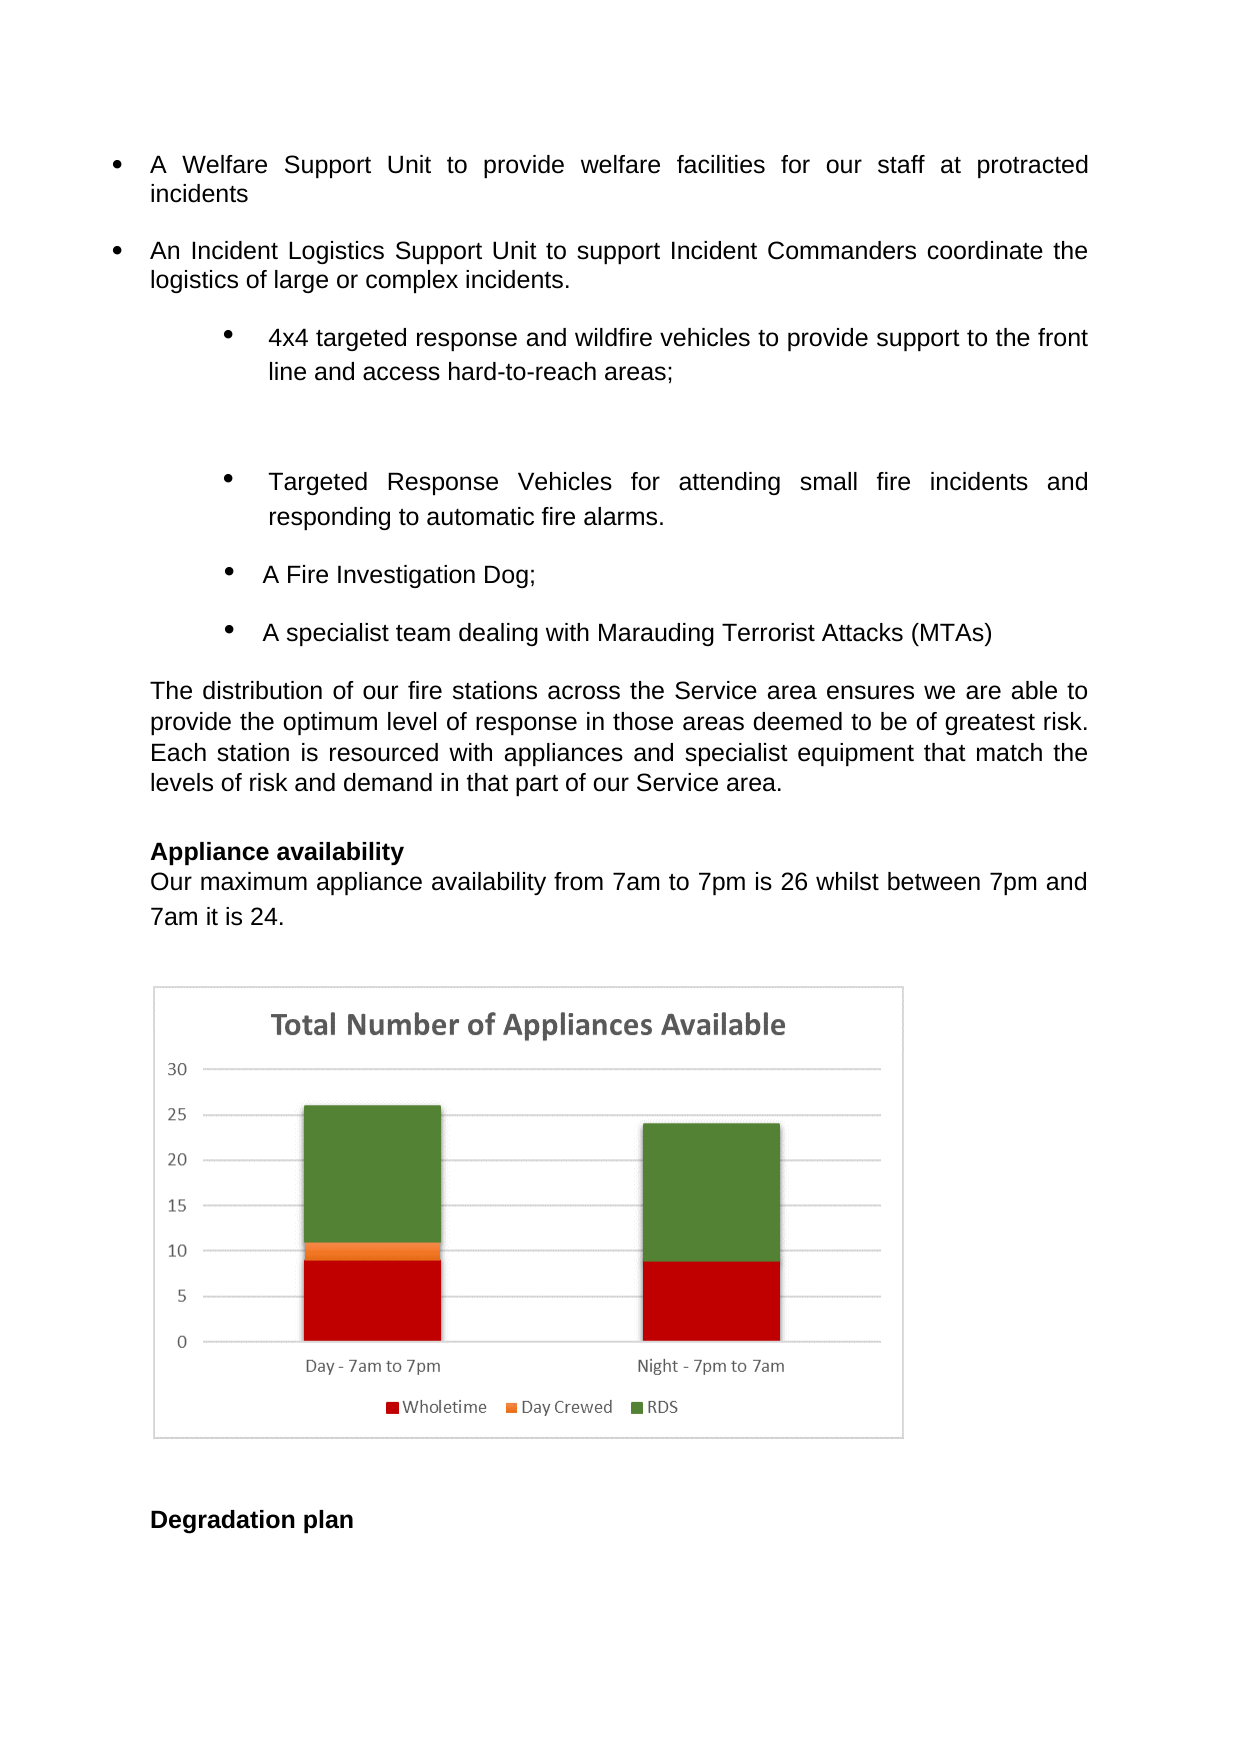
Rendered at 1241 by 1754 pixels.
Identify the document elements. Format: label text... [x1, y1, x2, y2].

text Degradation plan [150, 1505, 1090, 1533]
list 4x4 targeted response and wildfire vehicles to provide support to the front line and access hard-to-reach areas; [224, 323, 1090, 386]
list An Incident Logistics Support Unit to support Incident Commanders coordinate the logistics of large or complex incidents. [113, 236, 1090, 294]
text The distribution of our fire stations across the Service area ensures we are able to provide the optimum level of response in those areas deemed to be of greatest risk. Each station is resourced with appliances and specialist equipment that match the levels of risk and demand in that part of our Service area. [150, 676, 1090, 797]
list Targeted Response Vehicles for attending small fire incidents and responding to automatic fire alarms. [224, 467, 1090, 530]
subtitle Appliance availability [150, 837, 1090, 865]
list A specialist team dealing with Marauding Terrorist Attacks (MTAs) [225, 618, 1090, 647]
text Our maximum appliance availability from 7am to 7pm is 26 whilst between 7pm and 7am it is 24. [150, 867, 1090, 931]
list A Welfare Support Unit to provide welfare facilities for our staff at protracted incidents [113, 150, 1090, 208]
list A Fire Investigation Dog; [225, 560, 1090, 588]
